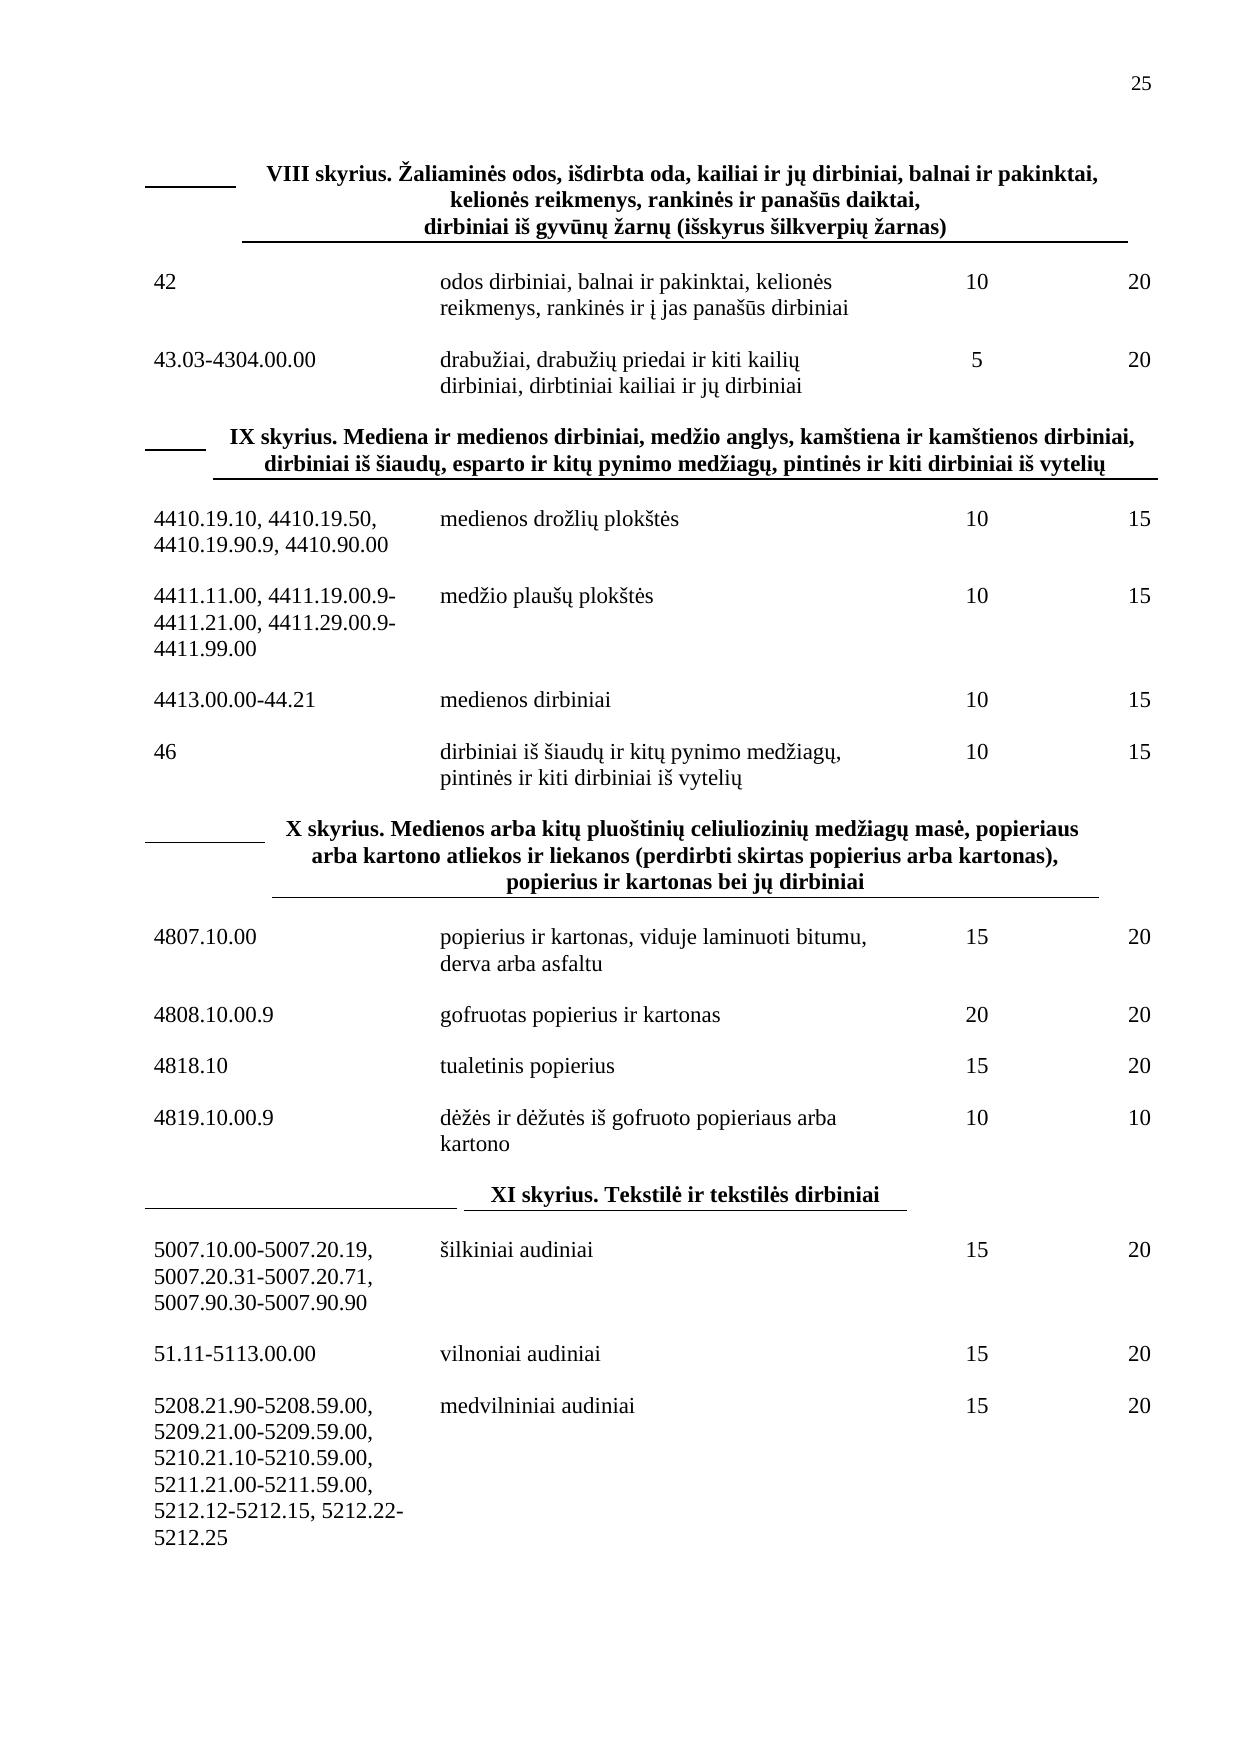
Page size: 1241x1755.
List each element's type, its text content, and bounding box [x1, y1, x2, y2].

table_cell 4807.10.00 [148, 911, 434, 988]
table_cell dirbiniai iš šiaudų ir kitų pynimo medžiagų, pintinės ir kiti dirbiniai iš vytelių [434, 725, 892, 803]
table_cell 15 [1062, 492, 1217, 570]
table_cell 4413.00.00-44.21 [148, 674, 434, 725]
table_cell 5208.21.90-5208.59.00, 5209.21.00-5209.59.00, 5210.21.10-5210.59.00, 5211.21.00-5211.59.00, 5212.12-5212.15, 5212.22-5212.25 [148, 1379, 434, 1562]
table_cell 10 [892, 725, 1062, 803]
table_cell medienos dirbiniai [434, 674, 892, 725]
table_cell IX skyrius. Mediena ir medienos dirbiniai, medžio anglys, kamštiena ir kamštienos dirbiniai, dirbiniai iš šiaudų, esparto ir kitų pynimo medžiagų, pintinės ir kiti dirbiniai iš vytelių [148, 411, 1217, 492]
table_cell 15 [1062, 725, 1217, 803]
table_cell 15 [892, 1224, 1062, 1328]
table_cell 4411.11.00, 4411.19.00.9-4411.21.00, 4411.29.00.9-4411.99.00 [148, 570, 434, 674]
table_cell gofruotas popierius ir kartonas [434, 989, 892, 1040]
table_cell medienos drožlių plokštės [434, 492, 892, 570]
table_cell 20 [892, 989, 1062, 1040]
table_cell medžio plaušų plokštės [434, 570, 892, 674]
table_cell 46 [148, 725, 434, 803]
table_cell XI skyrius. Tekstilė ir tekstilės dirbiniai [148, 1169, 1217, 1224]
table_cell 4410.19.10, 4410.19.50, 4410.19.90.9, 4410.90.00 [148, 492, 434, 570]
table_cell 10 [892, 492, 1062, 570]
table_cell 20 [1062, 989, 1217, 1040]
table_cell dėžės ir dėžutės iš gofruoto popieriaus arba kartono [434, 1091, 892, 1169]
table_cell 51.11-5113.00.00 [148, 1328, 434, 1379]
table_cell 42 [148, 255, 434, 333]
table_cell 20 [1062, 1224, 1217, 1328]
table_cell medvilniniai audiniai [434, 1379, 892, 1562]
table_cell 5 [892, 333, 1062, 411]
table_cell 15 [892, 1328, 1062, 1379]
table_cell 15 [892, 911, 1062, 988]
table_cell 15 [1062, 674, 1217, 725]
table_cell 10 [892, 570, 1062, 674]
table_cell šilkiniai audiniai [434, 1224, 892, 1328]
table_cell VIII skyrius. Žaliaminės odos, išdirbta oda, kailiai ir jų dirbiniai, balnai ir pakinktai, kelionės reikmenys, rankinės ir panašūs daiktai, dirbiniai iš gyvūnų žarnų (išskyrus šilkverpių žarnas) [148, 148, 1217, 255]
table_cell 20 [1062, 1040, 1217, 1091]
table_cell 20 [1062, 333, 1217, 411]
table_cell 10 [892, 1091, 1062, 1169]
table_cell 15 [892, 1379, 1062, 1562]
table_cell 43.03-4304.00.00 [148, 333, 434, 411]
table_cell 20 [1062, 1379, 1217, 1562]
table_cell 5007.10.00-5007.20.19, 5007.20.31-5007.20.71, 5007.90.30-5007.90.90 [148, 1224, 434, 1328]
table_cell 20 [1062, 255, 1217, 333]
table_cell odos dirbiniai, balnai ir pakinktai, kelionės reikmenys, rankinės ir į jas panašūs dirbiniai [434, 255, 892, 333]
table_cell 20 [1062, 1328, 1217, 1379]
table_cell vilnoniai audiniai [434, 1328, 892, 1379]
table_cell 4819.10.00.9 [148, 1091, 434, 1169]
table_cell 10 [1062, 1091, 1217, 1169]
table_cell 10 [892, 674, 1062, 725]
table_cell 4818.10 [148, 1040, 434, 1091]
table_cell tualetinis popierius [434, 1040, 892, 1091]
table_cell 4808.10.00.9 [148, 989, 434, 1040]
table_cell popierius ir kartonas, viduje laminuoti bitumu, derva arba asfaltu [434, 911, 892, 988]
table_cell 10 [892, 255, 1062, 333]
table_cell drabužiai, drabužių priedai ir kiti kailių dirbiniai, dirbtiniai kailiai ir jų dirbiniai [434, 333, 892, 411]
table_cell X skyrius. Medienos arba kitų pluoštinių celiuliozinių medžiagų masė, popieriaus arba kartono atliekos ir liekanos (perdirbti skirtas popierius arba kartonas), popierius ir kartonas bei jų dirbiniai [148, 803, 1217, 911]
table_cell 20 [1062, 911, 1217, 988]
table_cell 15 [1062, 570, 1217, 674]
table_cell 15 [892, 1040, 1062, 1091]
